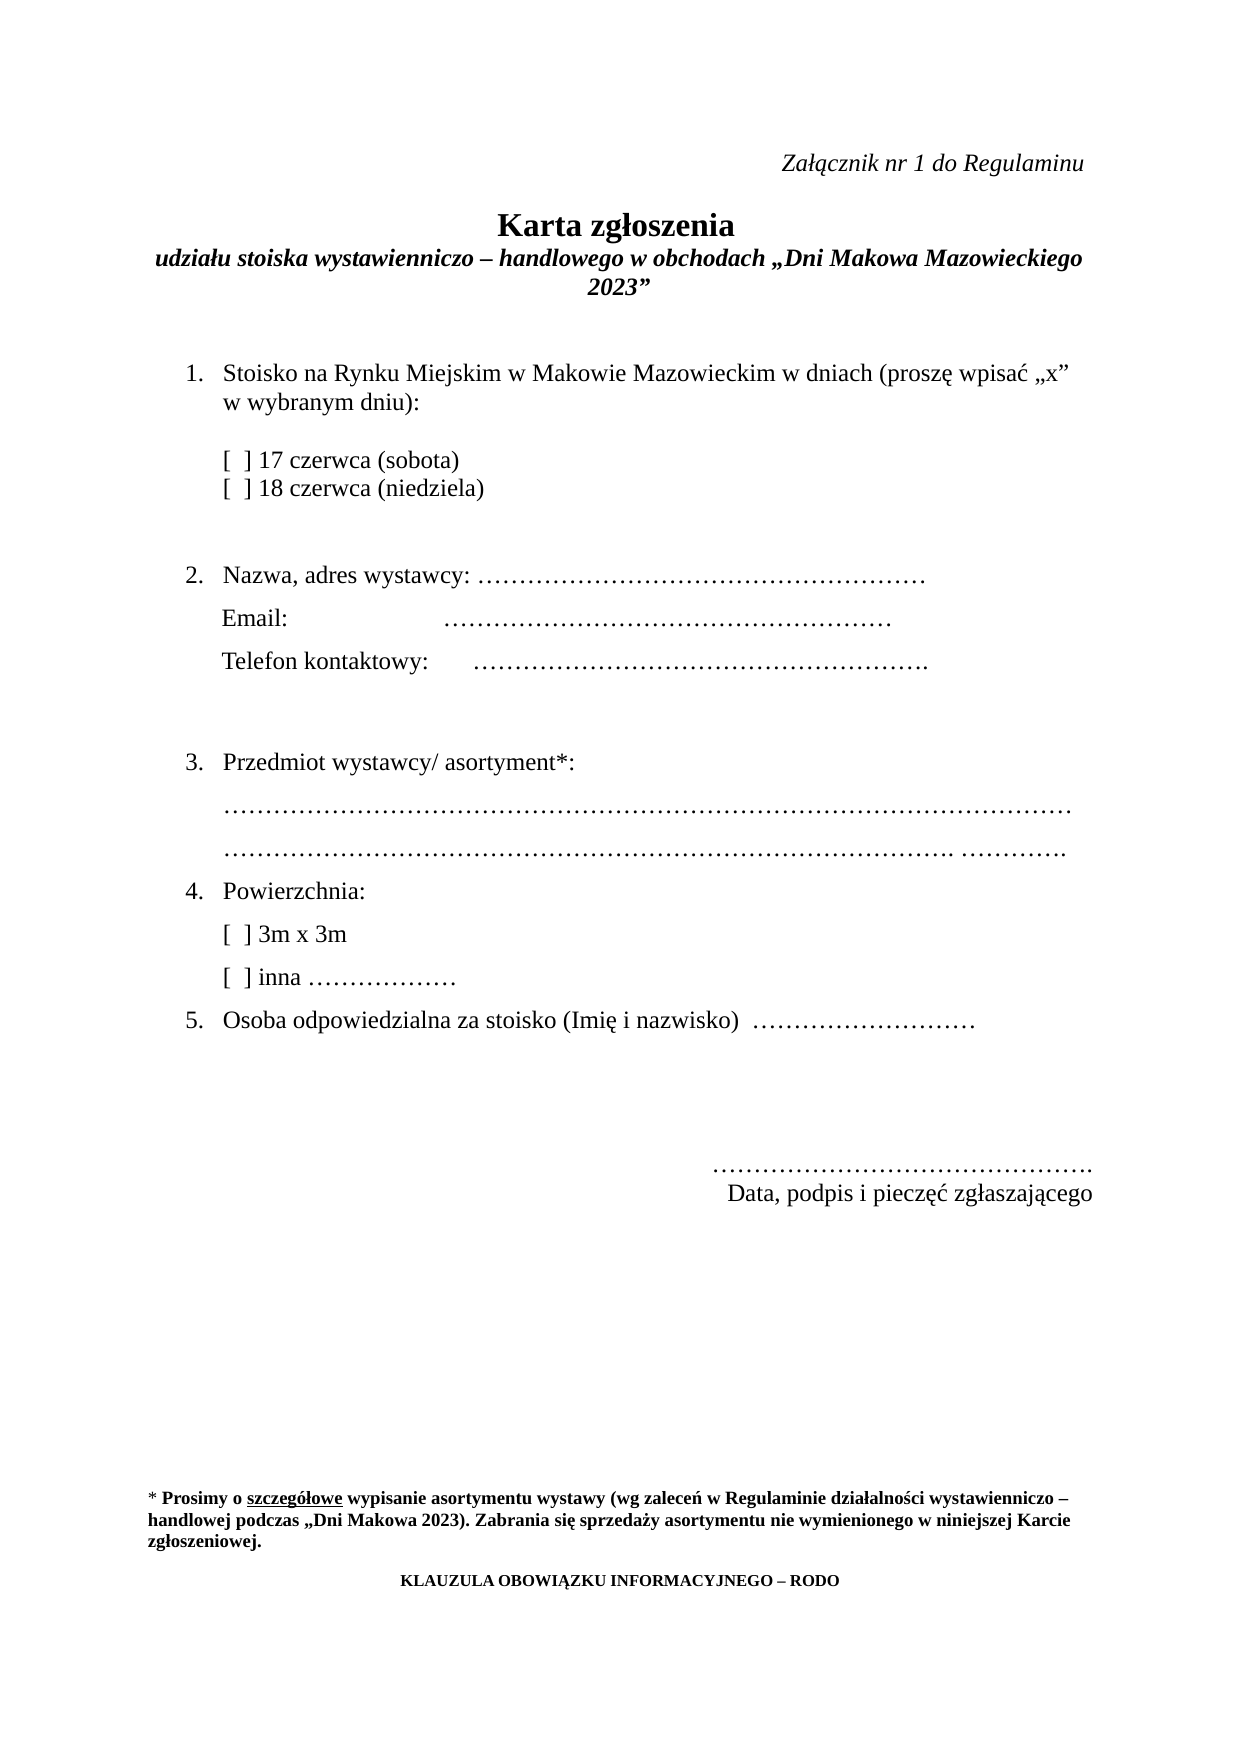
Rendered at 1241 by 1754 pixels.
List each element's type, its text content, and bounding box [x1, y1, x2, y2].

text [ ] 3m x 3m [223, 919, 1093, 948]
text Załącznik nr 1 do Regulaminu [148, 148, 1093, 176]
text [ ] 17 czerwca (sobota) [223, 445, 1093, 473]
text Data, podpis i pieczęć zgłaszającego [148, 1178, 1093, 1207]
list Osoba odpowiedzialna za stoisko (Imię i nazwisko) ……………………… [185, 1005, 1093, 1034]
text ………………………………………………………………………………………………………………………………………………………………………. …………. [223, 790, 1093, 862]
text [ ] inna ……………… [223, 962, 1093, 991]
list Nazwa, adres wystawcy: ……………………………………………… [185, 560, 1093, 588]
text Karta zgłoszenia [148, 205, 1093, 243]
list Powierzchnia: [185, 876, 1093, 905]
list Stoisko na Rynku Miejskim w Makowie Mazowieckim w dniach (proszę wpisać „x” w wybranym dniu): [185, 358, 1093, 416]
text * Prosimy o szczegółowe wypisanie asortymentu wystawy (wg zaleceń w Regulaminie działalności wystawienniczo – handlowej podczas „Dni Makowa 2023). Zabrania się sprzedaży asortymentu nie wymienionego w niniejszej Karcie zgłoszeniowej. [148, 1487, 1093, 1552]
text udziału stoiska wystawienniczo – handlowego w obchodach „Dni Makowa Mazowieckiego 2023” [148, 243, 1093, 301]
text Telefon kontaktowy: ………………………………………………. [221, 646, 1093, 675]
text ………………………………………. [148, 1149, 1093, 1178]
text Email: ……………………………………………… [148, 603, 1093, 632]
text KLAUZULA OBOWIĄZKU INFORMACYJNEGO – RODO [148, 1571, 1093, 1590]
list Przedmiot wystawcy/ asortyment*: [185, 747, 1093, 775]
text [ ] 18 czerwca (niedziela) [223, 473, 1093, 502]
